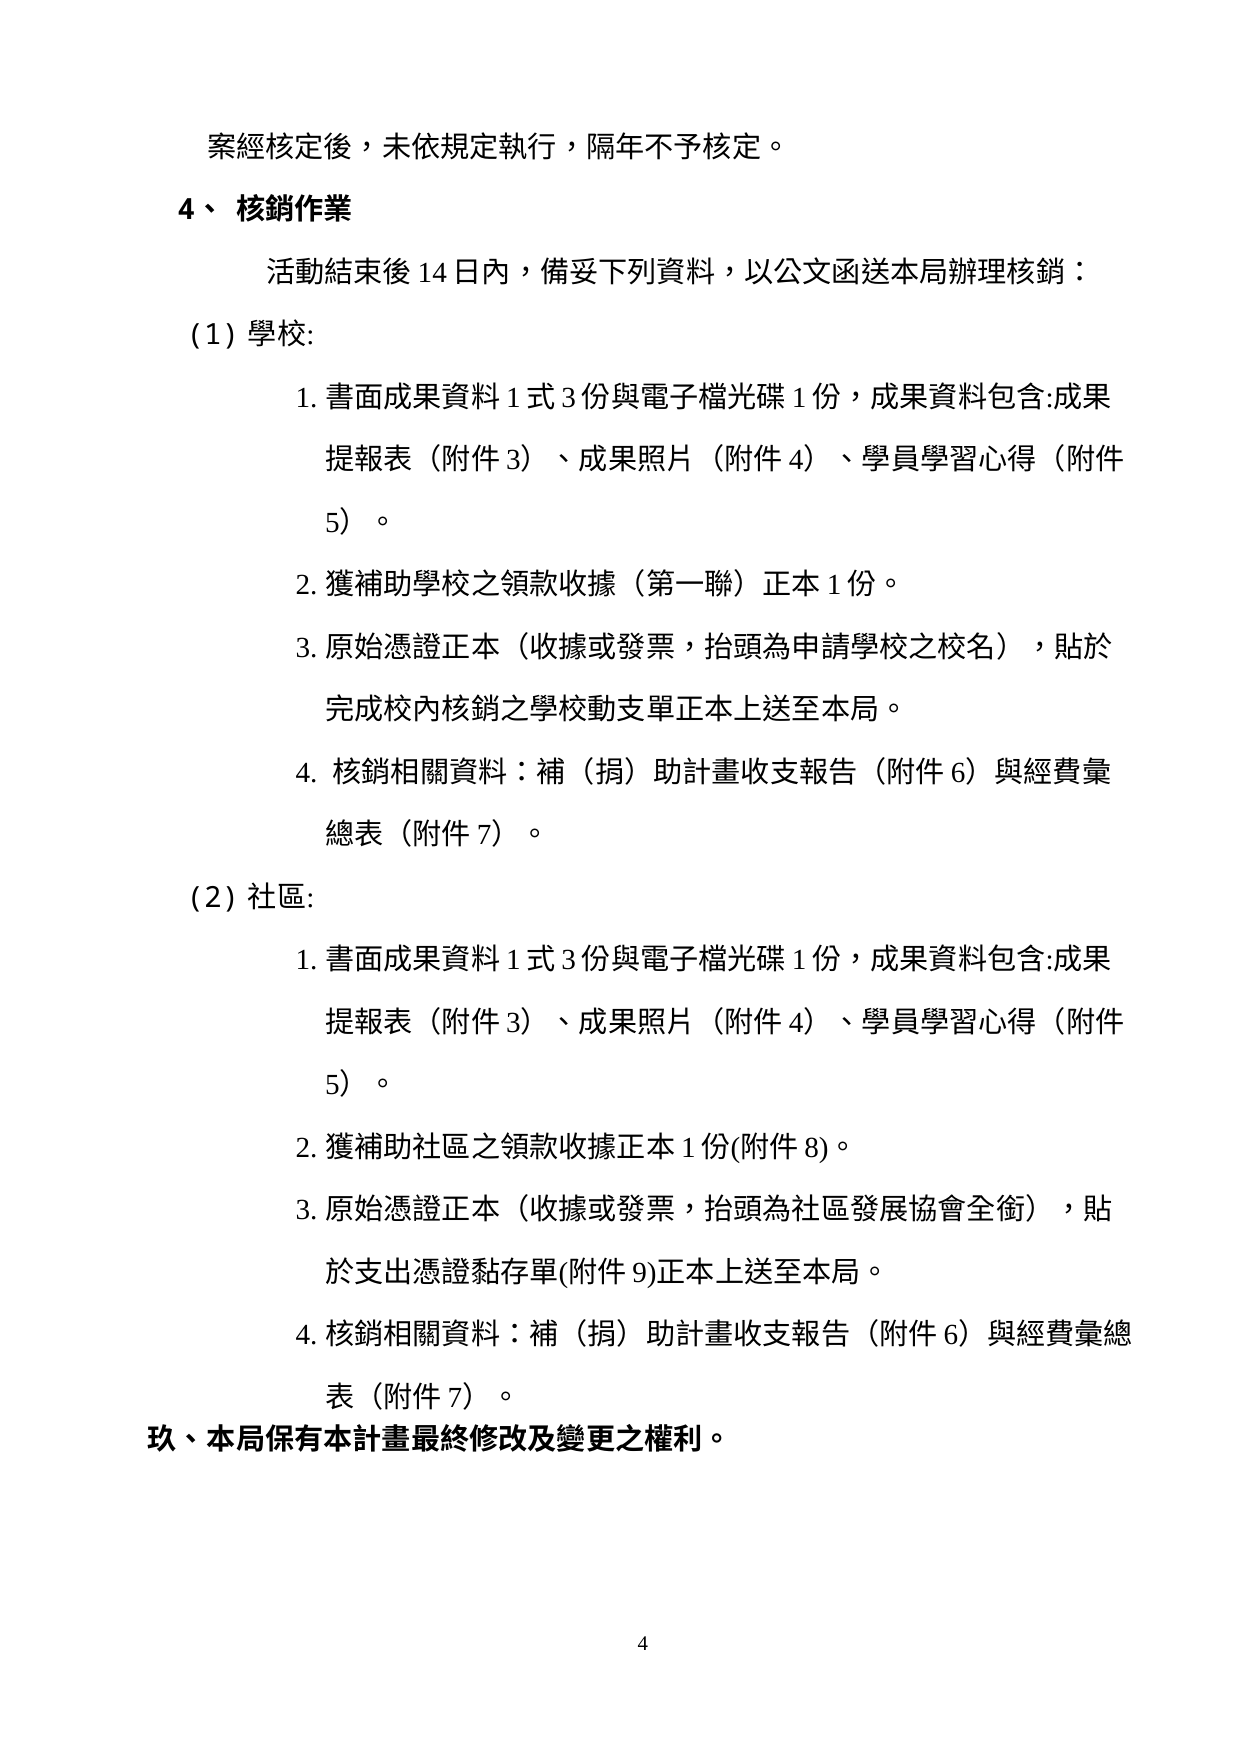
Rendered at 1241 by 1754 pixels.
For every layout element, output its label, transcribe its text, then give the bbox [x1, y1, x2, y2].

list 核銷作業 [177, 165, 1137, 228]
list 原始憑證正本（收據或發票，抬頭為社區發展協會全銜），貼於支出憑證黏存單(附件9)正本上送至本局。 [295, 1165, 1137, 1290]
list 社區: [148, 853, 1137, 915]
list 本局保有本計畫最終修改及變更之權利。 [148, 1415, 1137, 1458]
list 書面成果資料1式3份與電子檔光碟1份，成果資料包含:成果提報表（附件3）、成果照片（附件4）、學員學習心得（附件5）。 [295, 353, 1137, 540]
list 核銷相關資料：補（捐）助計畫收支報告（附件6）與經費彙總表（附件7）。 [295, 728, 1137, 853]
list 獲補助學校之領款收據（第一聯）正本1份。 [295, 540, 1137, 603]
text 活動結束後14日內，備妥下列資料，以公文函送本局辦理核銷： [207, 228, 1137, 290]
list 獲補助社區之領款收據正本1份(附件8)。 [295, 1103, 1137, 1165]
list 核銷相關資料：補（捐）助計畫收支報告（附件6）與經費彙總表（附件7）。 [295, 1290, 1137, 1415]
list 書面成果資料1式3份與電子檔光碟1份，成果資料包含:成果提報表（附件3）、成果照片（附件4）、學員學習心得（附件5）。 [295, 915, 1137, 1103]
text 案經核定後，未依規定執行，隔年不予核定。 [207, 103, 1137, 165]
list 原始憑證正本（收據或發票，抬頭為申請學校之校名），貼於完成校內核銷之學校動支單正本上送至本局。 [295, 603, 1137, 728]
list 學校: [148, 290, 1137, 353]
